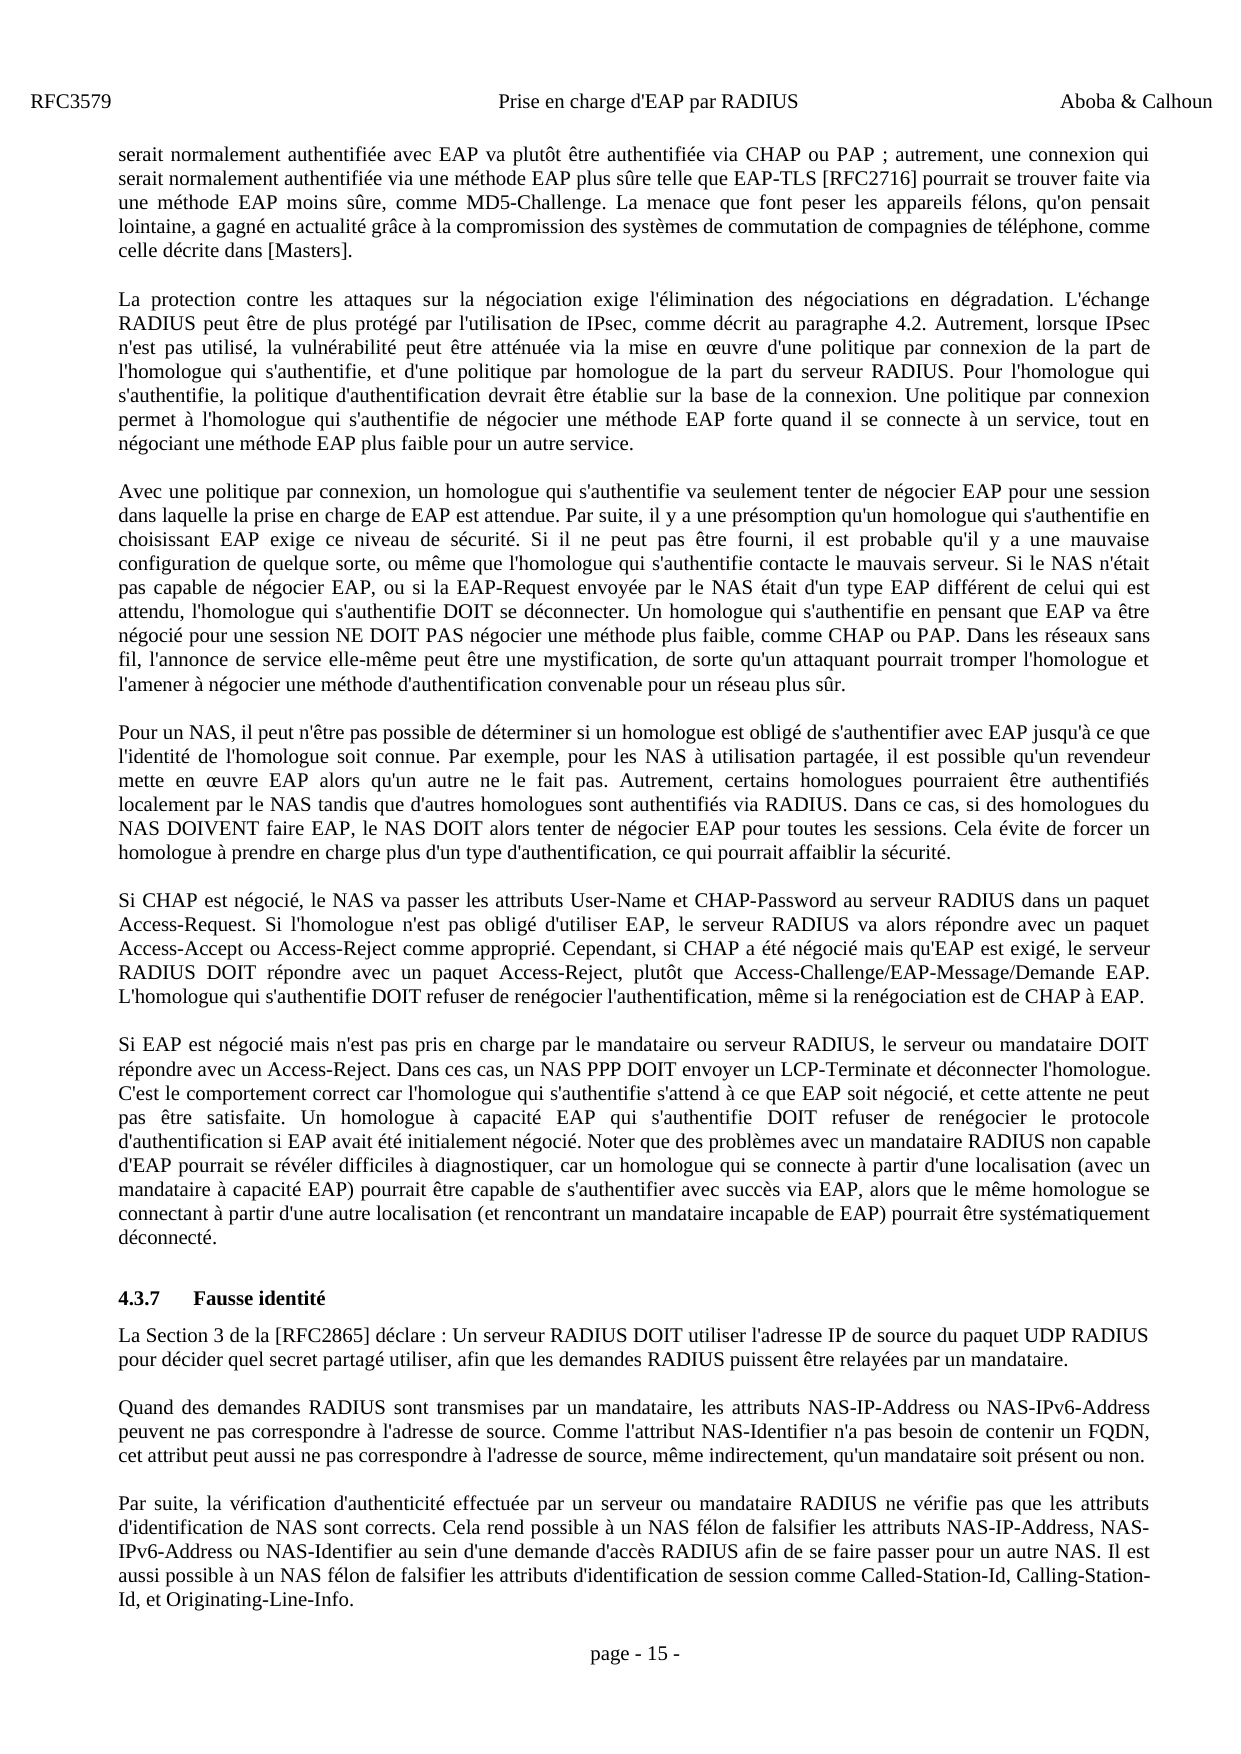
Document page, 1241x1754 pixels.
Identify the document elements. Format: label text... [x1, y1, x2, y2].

text La protection contre les attaques sur la négociation exige l'élimination des négociations en dégradation. L'échange RADIUS peut être de plus protégé par l'utilisation de IPsec, comme décrit au paragraphe 4.2. Autrement, lorsque IPsec n'est pas utilisé, la vulnérabilité peut être atténuée via la mise en œuvre d'une politique par connexion de la part de l'homologue qui s'authentifie, et d'une politique par homologue de la part du serveur RADIUS. Pour l'homologue qui s'authentifie, la politique d'authentification devrait être établie sur la base de la connexion. Une politique par connexion permet à l'homologue qui s'authentifie de négocier une méthode EAP forte quand il se connecte à un service, tout en négociant une méthode EAP plus faible pour un autre service. [118, 286, 1152, 455]
text Si CHAP est négocié, le NAS va passer les attributs User-Name et CHAP-Password au serveur RADIUS dans un paquet Access-Request. Si l'homologue n'est pas obligé d'utiliser EAP, le serveur RADIUS va alors répondre avec un paquet Access-Accept ou Access-Reject comme approprié. Cependant, si CHAP a été négocié mais qu'EAP est exigé, le serveur RADIUS DOIT répondre avec un paquet Access-Reject, plutôt que Access-Challenge/EAP-Message/Demande EAP. L'homologue qui s'authentifie DOIT refuser de renégocier l'authentification, même si la renégociation est de CHAP à EAP. [118, 888, 1152, 1008]
subtitle 4.3.7 Fausse identité [118, 1286, 1152, 1310]
text Pour un NAS, il peut n'être pas possible de déterminer si un homologue est obligé de s'authentifier avec EAP jusqu'à ce que l'identité de l'homologue soit connue. Par exemple, pour les NAS à utilisation partagée, il est possible qu'un revendeur mette en œuvre EAP alors qu'un autre ne le fait pas. Autrement, certains homologues pourraient être authentifiés localement par le NAS tandis que d'autres homologues sont authentifiés via RADIUS. Dans ce cas, si des homologues du NAS DOIVENT faire EAP, le NAS DOIT alors tenter de négocier EAP pour toutes les sessions. Cela évite de forcer un homologue à prendre en charge plus d'un type d'authentification, ce qui pourrait affaiblir la sécurité. [118, 719, 1152, 864]
text La Section 3 de la [RFC2865] déclare : Un serveur RADIUS DOIT utiliser l'adresse IP de source du paquet UDP RADIUS pour décider quel secret partagé utiliser, afin que les demandes RADIUS puissent être relayées par un mandataire. [118, 1322, 1152, 1371]
text serait normalement authentifiée avec EAP va plutôt être authentifiée via CHAP ou PAP ; autrement, une connexion qui serait normalement authentifiée via une méthode EAP plus sûre telle que EAP-TLS [RFC2716] pourrait se trouver faite via une méthode EAP moins sûre, comme MD5-Challenge. La menace que font peser les appareils félons, qu'on pensait lointaine, a gagné en actualité grâce à la compromission des systèmes de commutation de compagnies de téléphone, comme celle décrite dans [Masters]. [118, 142, 1152, 262]
text Avec une politique par connexion, un homologue qui s'authentifie va seulement tenter de négocier EAP pour une session dans laquelle la prise en charge de EAP est attendue. Par suite, il y a une présomption qu'un homologue qui s'authentifie en choisissant EAP exige ce niveau de sécurité. Si il ne peut pas être fourni, il est probable qu'il y a une mauvaise configuration de quelque sorte, ou même que l'homologue qui s'authentifie contacte le mauvais serveur. Si le NAS n'était pas capable de négocier EAP, ou si la EAP-Request envoyée par le NAS était d'un type EAP différent de celui qui est attendu, l'homologue qui s'authentifie DOIT se déconnecter. Un homologue qui s'authentifie en pensant que EAP va être négocié pour une session NE DOIT PAS négocier une méthode plus faible, comme CHAP ou PAP. Dans les réseaux sans fil, l'annonce de service elle-même peut être une mystification, de sorte qu'un attaquant pourrait tromper l'homologue et l'amener à négocier une méthode d'authentification convenable pour un réseau plus sûr. [118, 479, 1152, 696]
text Quand des demandes RADIUS sont transmises par un mandataire, les attributs NAS-IP-Address ou NAS-IPv6-Address peuvent ne pas correspondre à l'adresse de source. Comme l'attribut NAS-Identifier n'a pas besoin de contenir un FQDN, cet attribut peut aussi ne pas correspondre à l'adresse de source, même indirectement, qu'un mandataire soit présent ou non. [118, 1395, 1152, 1467]
text Par suite, la vérification d'authenticité effectuée par un serveur ou mandataire RADIUS ne vérifie pas que les attributs d'identification de NAS sont corrects. Cela rend possible à un NAS félon de falsifier les attributs NAS-IP-Address, NAS-IPv6-Address ou NAS-Identifier au sein d'une demande d'accès RADIUS afin de se faire passer pour un autre NAS. Il est aussi possible à un NAS félon de falsifier les attributs d'identification de session comme Called-Station-Id, Calling-Station-Id, et Originating-Line-Info. [118, 1491, 1152, 1611]
text Si EAP est négocié mais n'est pas pris en charge par le mandataire ou serveur RADIUS, le serveur ou mandataire DOIT répondre avec un Access-Reject. Dans ces cas, un NAS PPP DOIT envoyer un LCP-Terminate et déconnecter l'homologue. C'est le comportement correct car l'homologue qui s'authentifie s'attend à ce que EAP soit négocié, et cette attente ne peut pas être satisfaite. Un homologue à capacité EAP qui s'authentifie DOIT refuser de renégocier le protocole d'authentification si EAP avait été initialement négocié. Noter que des problèmes avec un mandataire RADIUS non capable d'EAP pourrait se révéler difficiles à diagnostiquer, car un homologue qui se connecte à partir d'une localisation (avec un mandataire à capacité EAP) pourrait être capable de s'authentifier avec succès via EAP, alors que le même homologue se connectant à partir d'une autre localisation (et rencontrant un mandataire incapable de EAP) pourrait être systématiquement déconnecté. [118, 1032, 1152, 1249]
